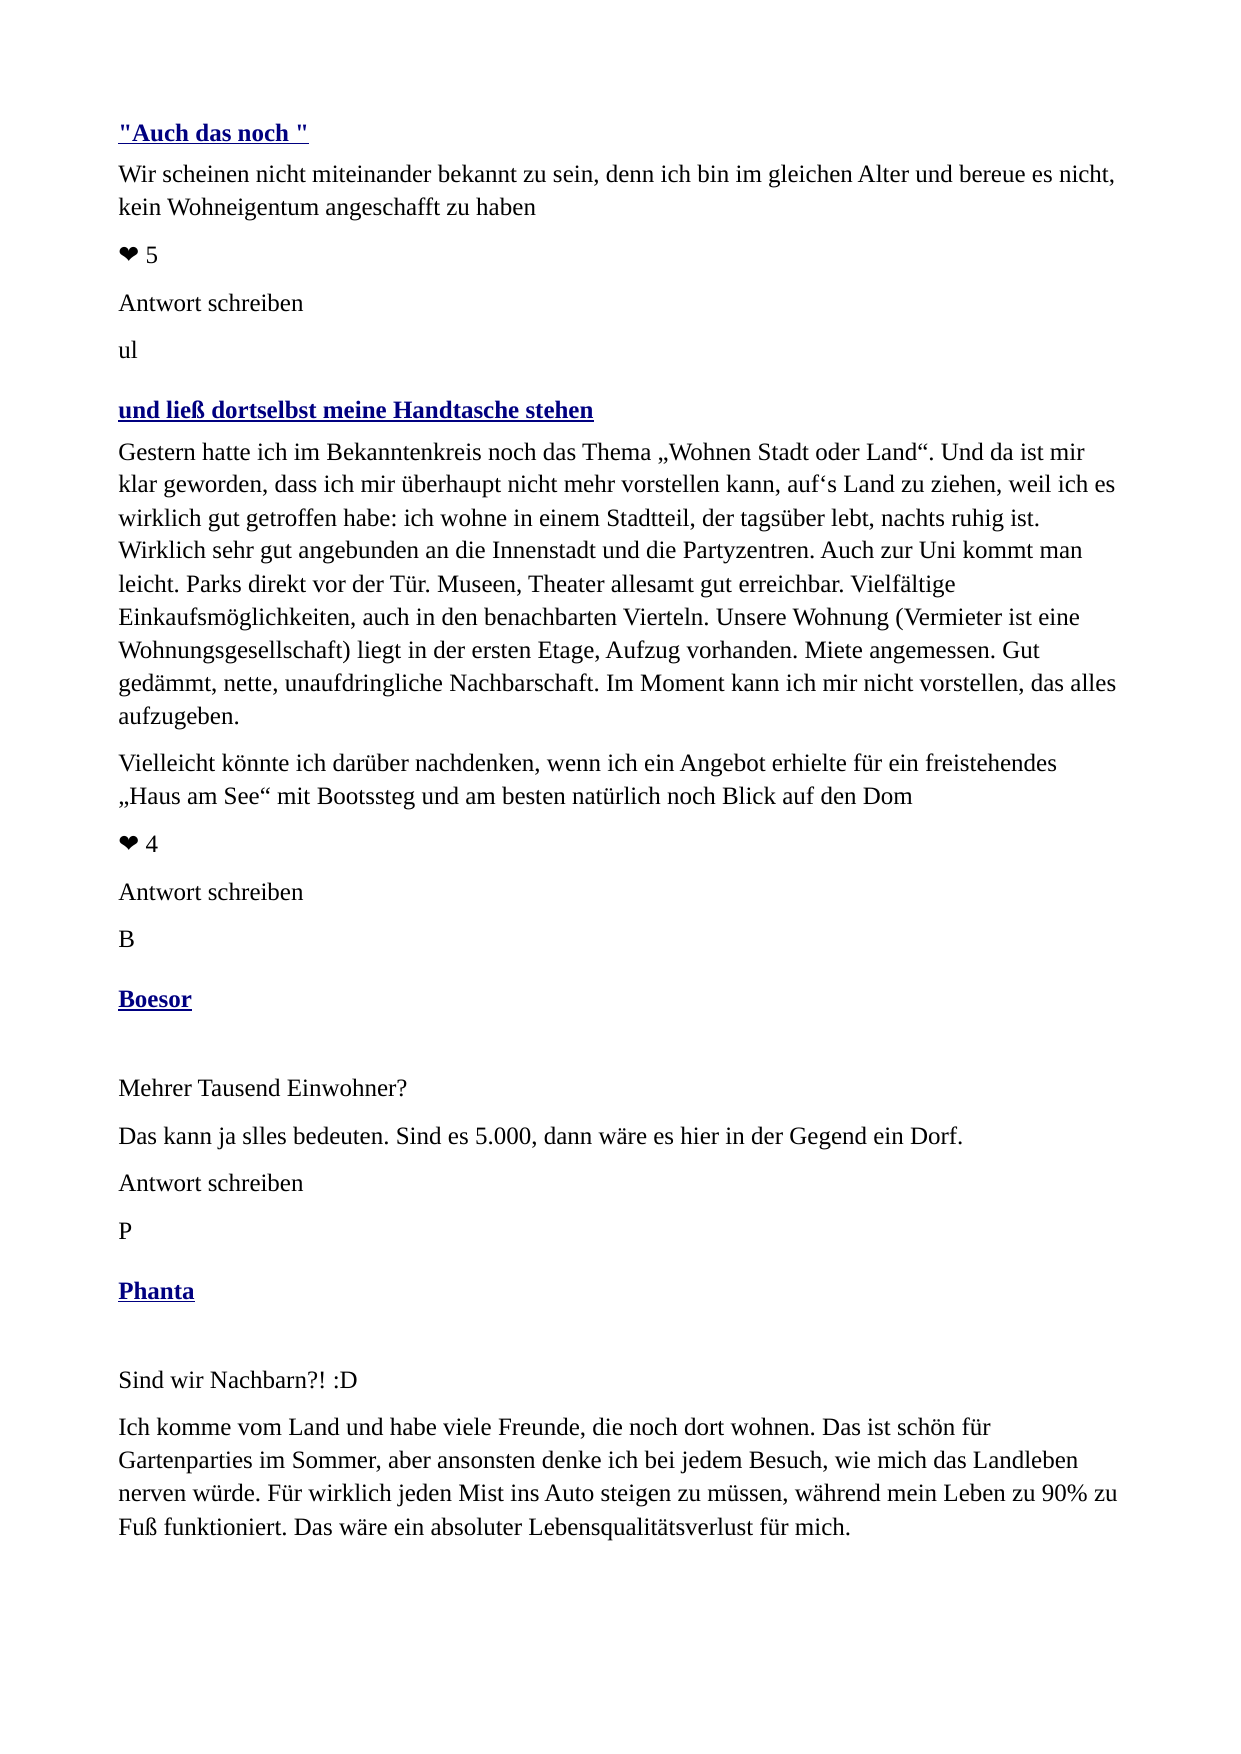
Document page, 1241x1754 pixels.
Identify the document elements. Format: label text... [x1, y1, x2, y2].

text Wir scheinen nicht miteinander bekannt zu sein, denn ich bin im gleichen Alter und bereue es nicht, kein Wohneigentum angeschafft zu haben [118, 159, 1122, 221]
text Mehrer Tausend Einwohner? [118, 1073, 1122, 1102]
subtitle Boesor [118, 984, 1122, 1013]
text Vielleicht könnte ich darüber nachdenken, wenn ich ein Angebot erhielte für ein freistehendes „Haus am See“ mit Bootssteg und am besten natürlich noch Blick auf den Dom [118, 748, 1122, 810]
text Antwort schreiben [118, 877, 1122, 905]
text B [118, 924, 1122, 953]
text ul [118, 335, 1122, 364]
text Das kann ja slles bedeuten. Sind es 5.000, dann wäre es hier in der Gegend ein Dorf. [118, 1121, 1122, 1149]
text Antwort schreiben [118, 288, 1122, 316]
text P [118, 1216, 1122, 1245]
text Ich komme vom Land und habe viele Freunde, die noch dort wohnen. Das ist schön für Gartenparties im Sommer, aber ansonsten denke ich bei jedem Besuch, wie mich das Landleben nerven würde. Für wirklich jeden Mist ins Auto steigen zu müssen, während mein Leben zu 90% zu Fuß funktioniert. Das wäre ein absoluter Lebensqualitätsverlust für mich. [118, 1412, 1122, 1540]
text Gestern hatte ich im Bekanntenkreis noch das Thema „Wohnen Stadt oder Land“. Und da ist mir klar geworden, dass ich mir überhaupt nicht mehr vorstellen kann, auf‘s Land zu ziehen, weil ich es wirklich gut getroffen habe: ich wohne in einem Stadtteil, der tagsüber lebt, nachts ruhig ist. Wirklich sehr gut angebunden an die Innenstadt und die Partyzentren. Auch zur Uni kommt man leicht. Parks direkt vor der Tür. Museen, Theater allesamt gut erreichbar. Vielfältige Einkaufsmöglichkeiten, auch in den benachbarten Vierteln. Unsere Wohnung (Vermieter ist eine Wohnungsgesellschaft) liegt in der ersten Etage, Aufzug vorhanden. Miete angemessen. Gut gedämmt, nette, unaufdringliche Nachbarschaft. Im Moment kann ich mir nicht vorstellen, das alles aufzugeben. [118, 437, 1122, 729]
subtitle Phanta [118, 1276, 1122, 1305]
subtitle "Auch das noch " [118, 118, 1122, 147]
text Sind wir Nachbarn?! :D [118, 1365, 1122, 1394]
text ❤️ 4 [118, 829, 1122, 858]
text Antwort schreiben [118, 1168, 1122, 1197]
text ❤️ 5 [118, 240, 1122, 269]
subtitle und ließ dortselbst meine Handtasche stehen [118, 395, 1122, 424]
